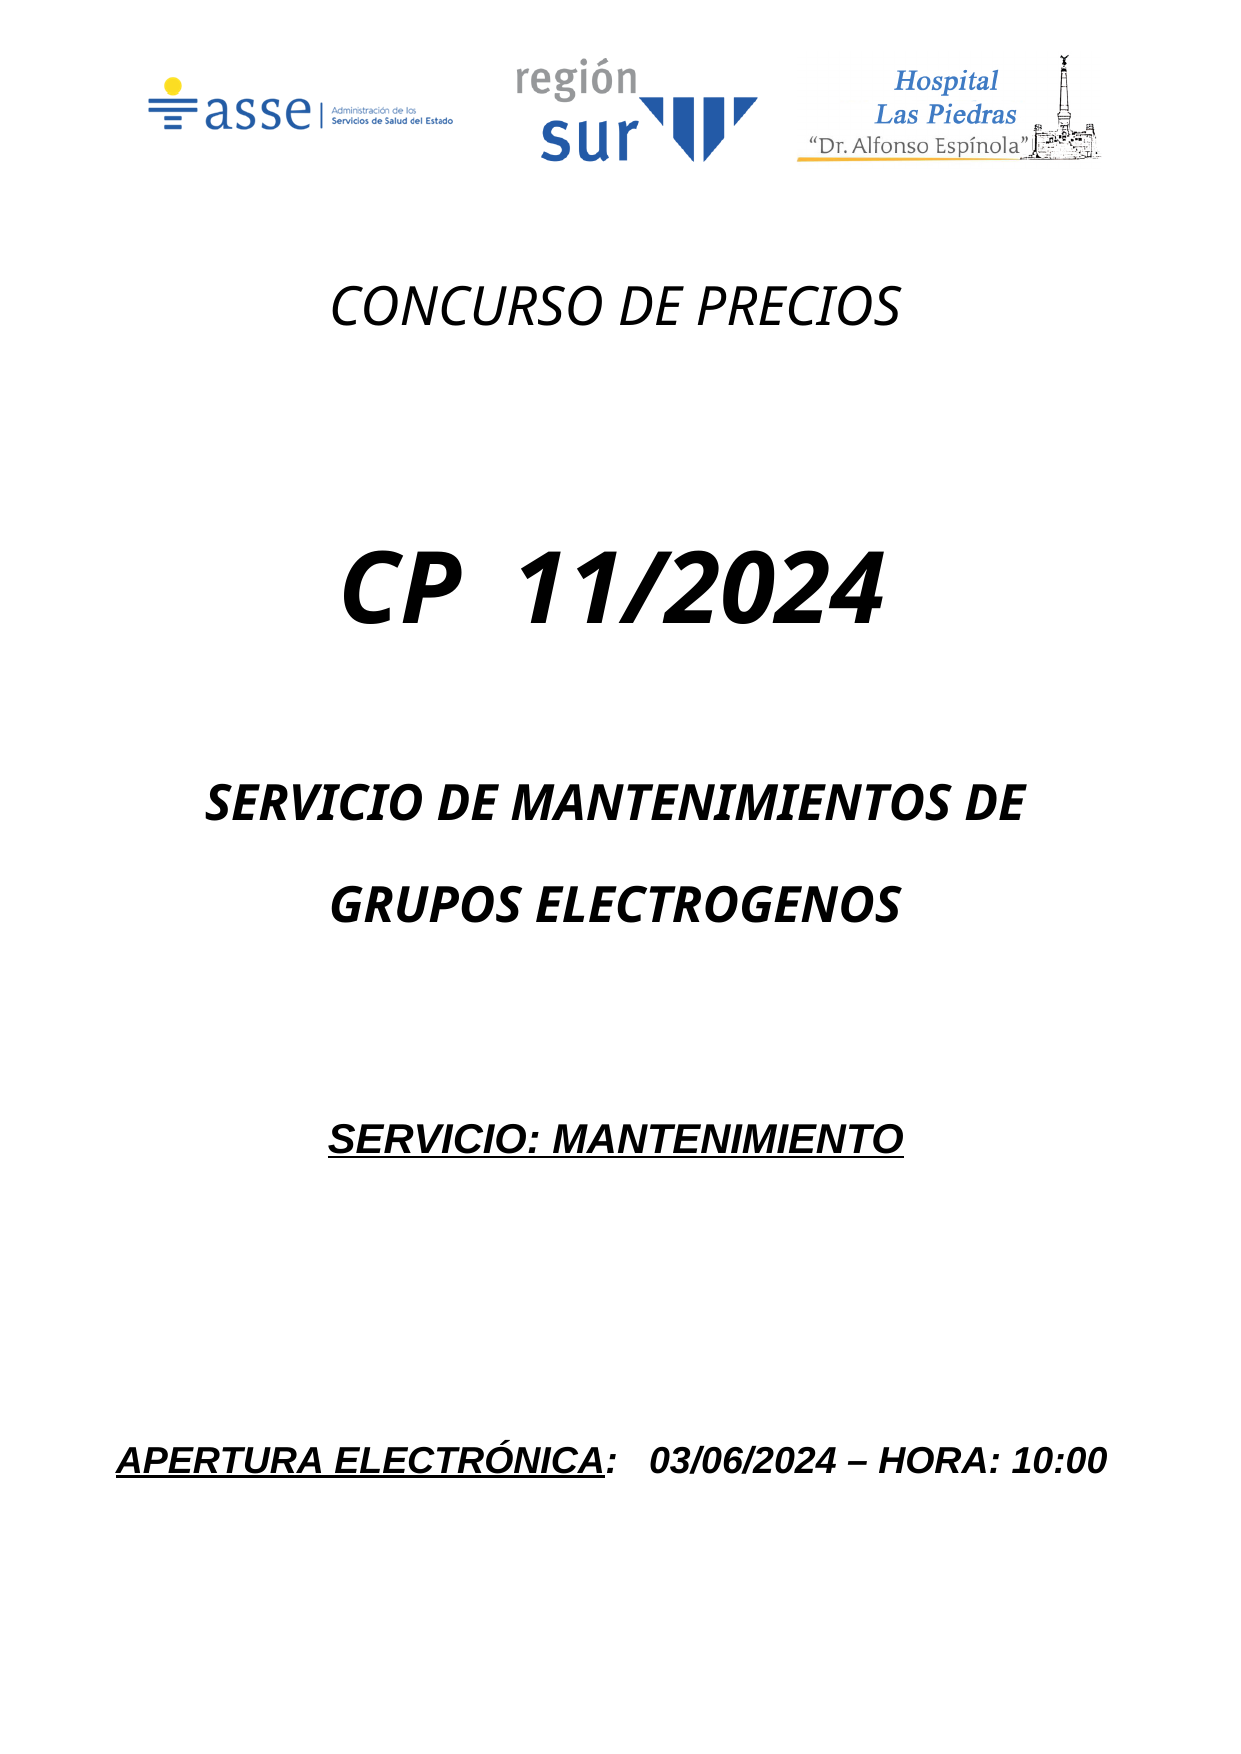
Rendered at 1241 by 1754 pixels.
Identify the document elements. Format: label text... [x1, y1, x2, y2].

picture [516, 58, 758, 162]
picture [135, 34, 469, 154]
text CONCURSO DE PRECIOS [116, 267, 1120, 341]
text SERVICIO DE MANTENIMIENTOS DE GRUPOS ELECTROGENOS [116, 767, 1120, 937]
picture [796, 51, 1102, 169]
text APERTURA ELECTRÓNICA: 03/06/2024 – HORA: 10:00 [116, 1438, 1120, 1481]
text CP 11/2024 [116, 517, 1120, 653]
text SERVICIO: MANTENIMIENTO [116, 1115, 1120, 1163]
